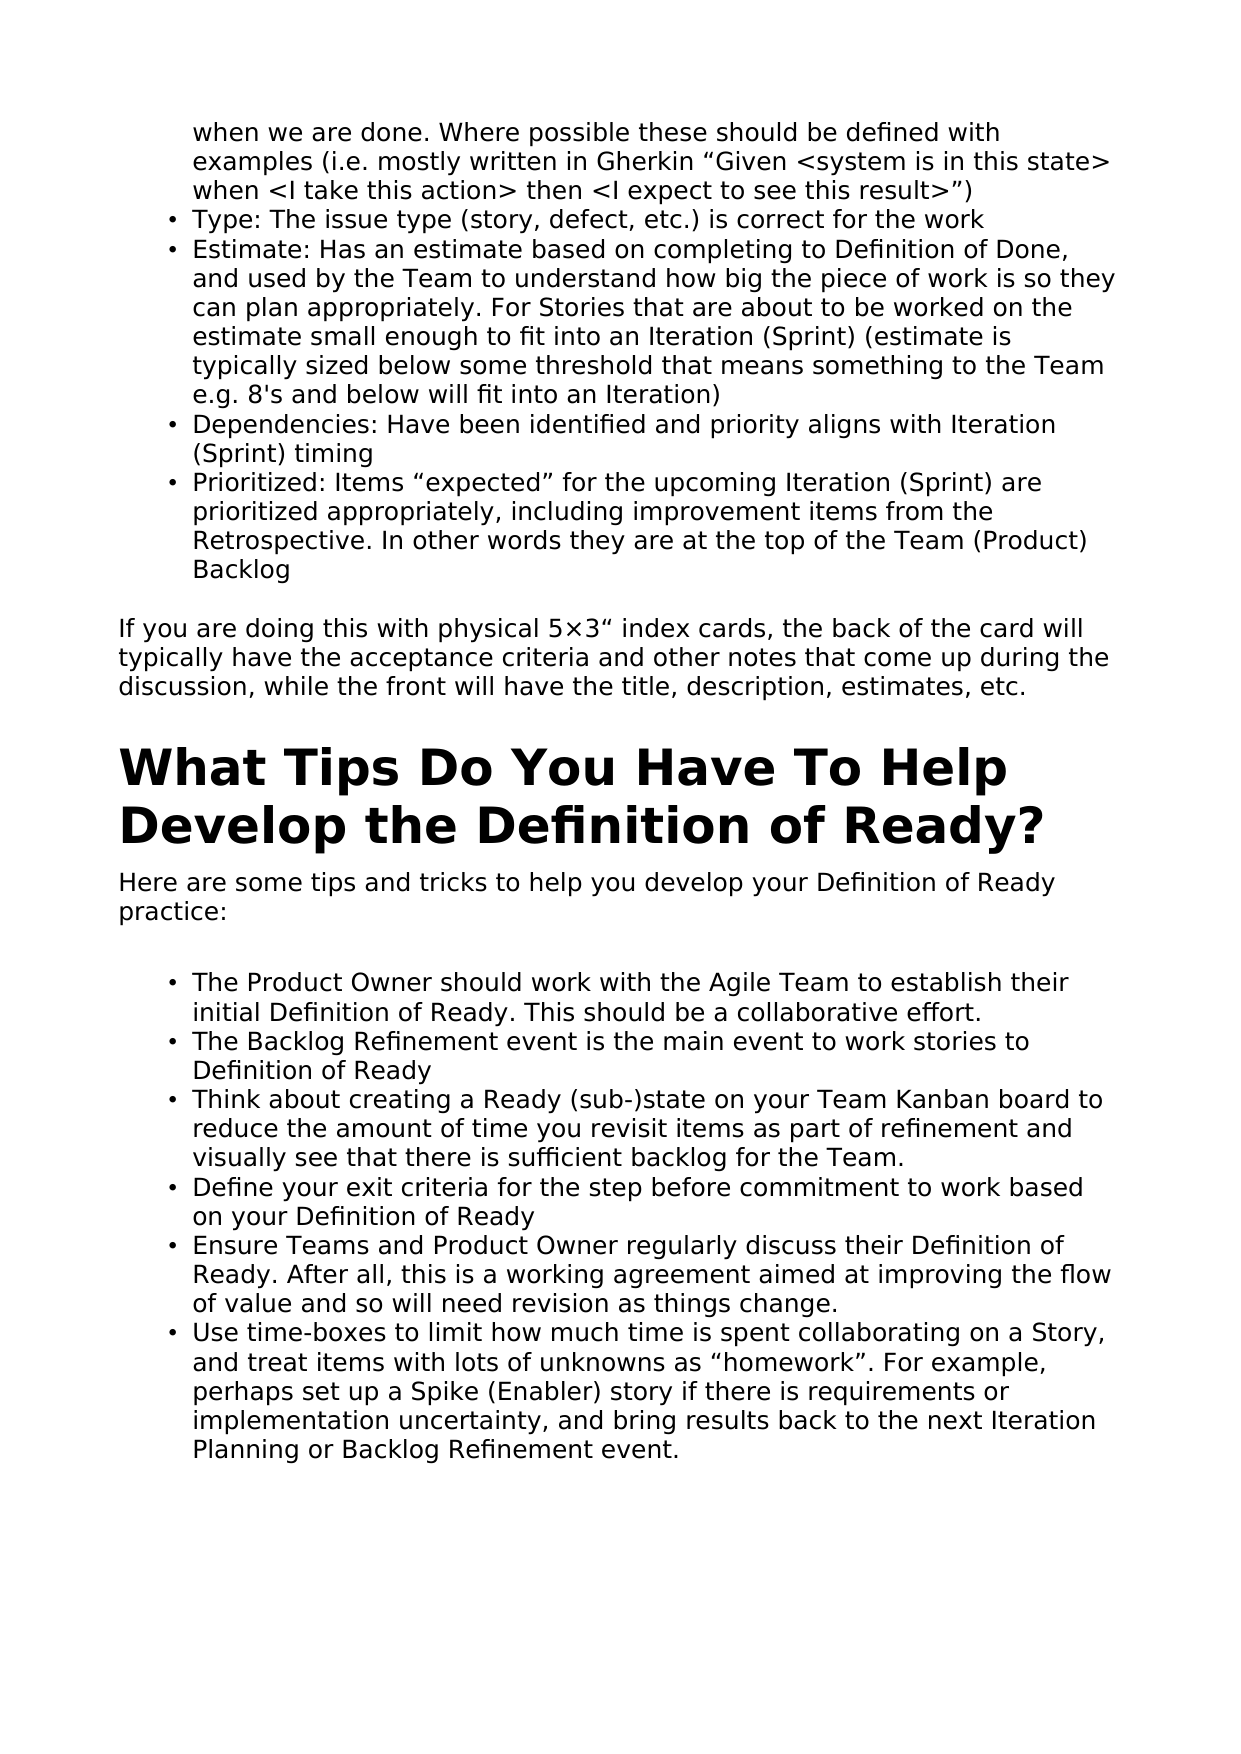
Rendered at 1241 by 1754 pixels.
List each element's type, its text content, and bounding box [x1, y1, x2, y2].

list The Product Owner should work with the Agile Team to establish their initial Definition of Ready. This should be a collaborative effort. [177, 968, 1122, 1027]
text Here are some tips and tricks to help you develop your Definition of Ready practice: [118, 868, 1122, 927]
list Use time-boxes to limit how much time is spent collaborating on a Story, and treat items with lots of unknowns as “homework”. For example, perhaps set up a Spike (Enabler) story if there is requirements or implementation uncertainty, and bring results back to the next Iteration Planning or Backlog Refinement event. [177, 1318, 1122, 1464]
list The Backlog Refinement event is the main event to work stories to Definition of Ready [177, 1027, 1122, 1085]
list Dependencies: Have been identified and priority aligns with Iteration (Sprint) timing [177, 410, 1122, 468]
subtitle What Tips Do You Have To Help Develop the Definition of Ready? [118, 739, 1122, 856]
list Think about creating a Ready (sub-)state on your Team Kanban board to reduce the amount of time you revisit items as part of refinement and visually see that there is sufficient backlog for the Team. [177, 1085, 1122, 1173]
list Prioritized: Items “expected” for the upcoming Iteration (Sprint) are prioritized appropriately, including improvement items from the Retrospective. In other words they are at the top of the Team (Product) Backlog [177, 468, 1122, 585]
list Estimate: Has an estimate based on completing to Definition of Done, and used by the Team to understand how big the piece of work is so they can plan appropriately. For Stories that are about to be worked on the estimate small enough to fit into an Iteration (Sprint) (estimate is typically sized below some threshold that means something to the Team e.g. 8's and below will fit into an Iteration) [177, 235, 1122, 410]
list Define your exit criteria for the step before commitment to work based on your Definition of Ready [177, 1173, 1122, 1231]
list Ensure Teams and Product Owner regularly discuss their Definition of Ready. After all, this is a working agreement aimed at improving the flow of value and so will need revision as things change. [177, 1231, 1122, 1318]
list when we are done. Where possible these should be defined with examples (i.e. mostly written in Gherkin “Given <system is in this state> when <I take this action> then <I expect to see this result>”) [177, 118, 1122, 206]
list Type: The issue type (story, defect, etc.) is correct for the work [177, 206, 1122, 235]
text If you are doing this with physical 5×3“ index cards, the back of the card will typically have the acceptance criteria and other notes that come up during the discussion, while the front will have the title, description, estimates, etc. [118, 614, 1122, 702]
